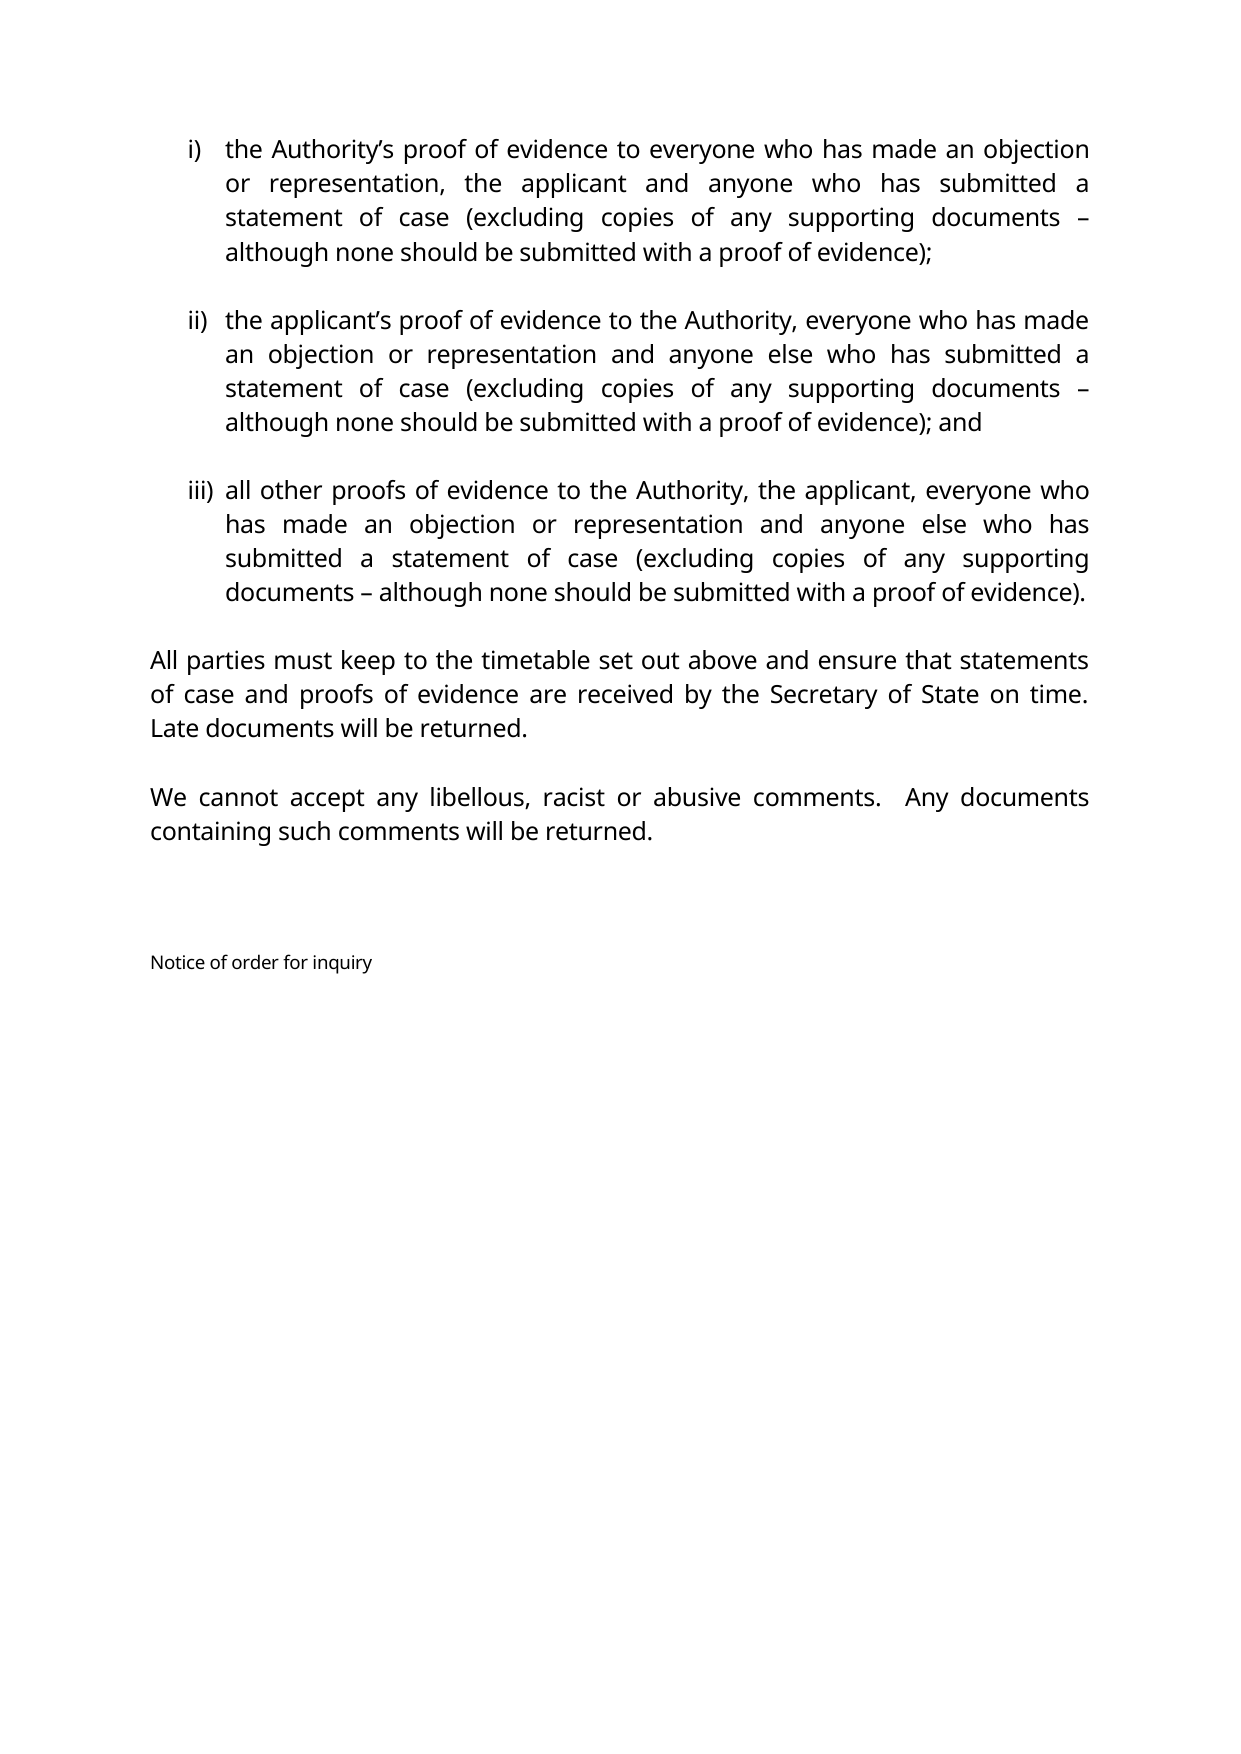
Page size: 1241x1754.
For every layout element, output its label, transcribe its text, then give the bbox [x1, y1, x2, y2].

list the applicant’s proof of evidence to the Authority, everyone who has made an objection or representation and anyone else who has submitted a statement of case (excluding copies of any supporting documents – although none should be submitted with a proof of evidence); and [187, 302, 1090, 438]
text We cannot accept any libellous, racist or abusive comments. Any documents containing such comments will be returned. [150, 779, 1090, 847]
text All parties must keep to the timetable set out above and ensure that statements of case and proofs of evidence are received by the Secretary of State on time. Late documents will be returned. [150, 643, 1090, 745]
text Notice of order for inquiry [150, 949, 1090, 975]
list the Authority’s proof of evidence to everyone who has made an objection or representation, the applicant and anyone who has submitted a statement of case (excluding copies of any supporting documents – although none should be submitted with a proof of evidence); [187, 132, 1090, 268]
list all other proofs of evidence to the Authority, the applicant, everyone who has made an objection or representation and anyone else who has submitted a statement of case (excluding copies of any supporting documents – although none should be submitted with a proof of evidence). [187, 473, 1090, 609]
